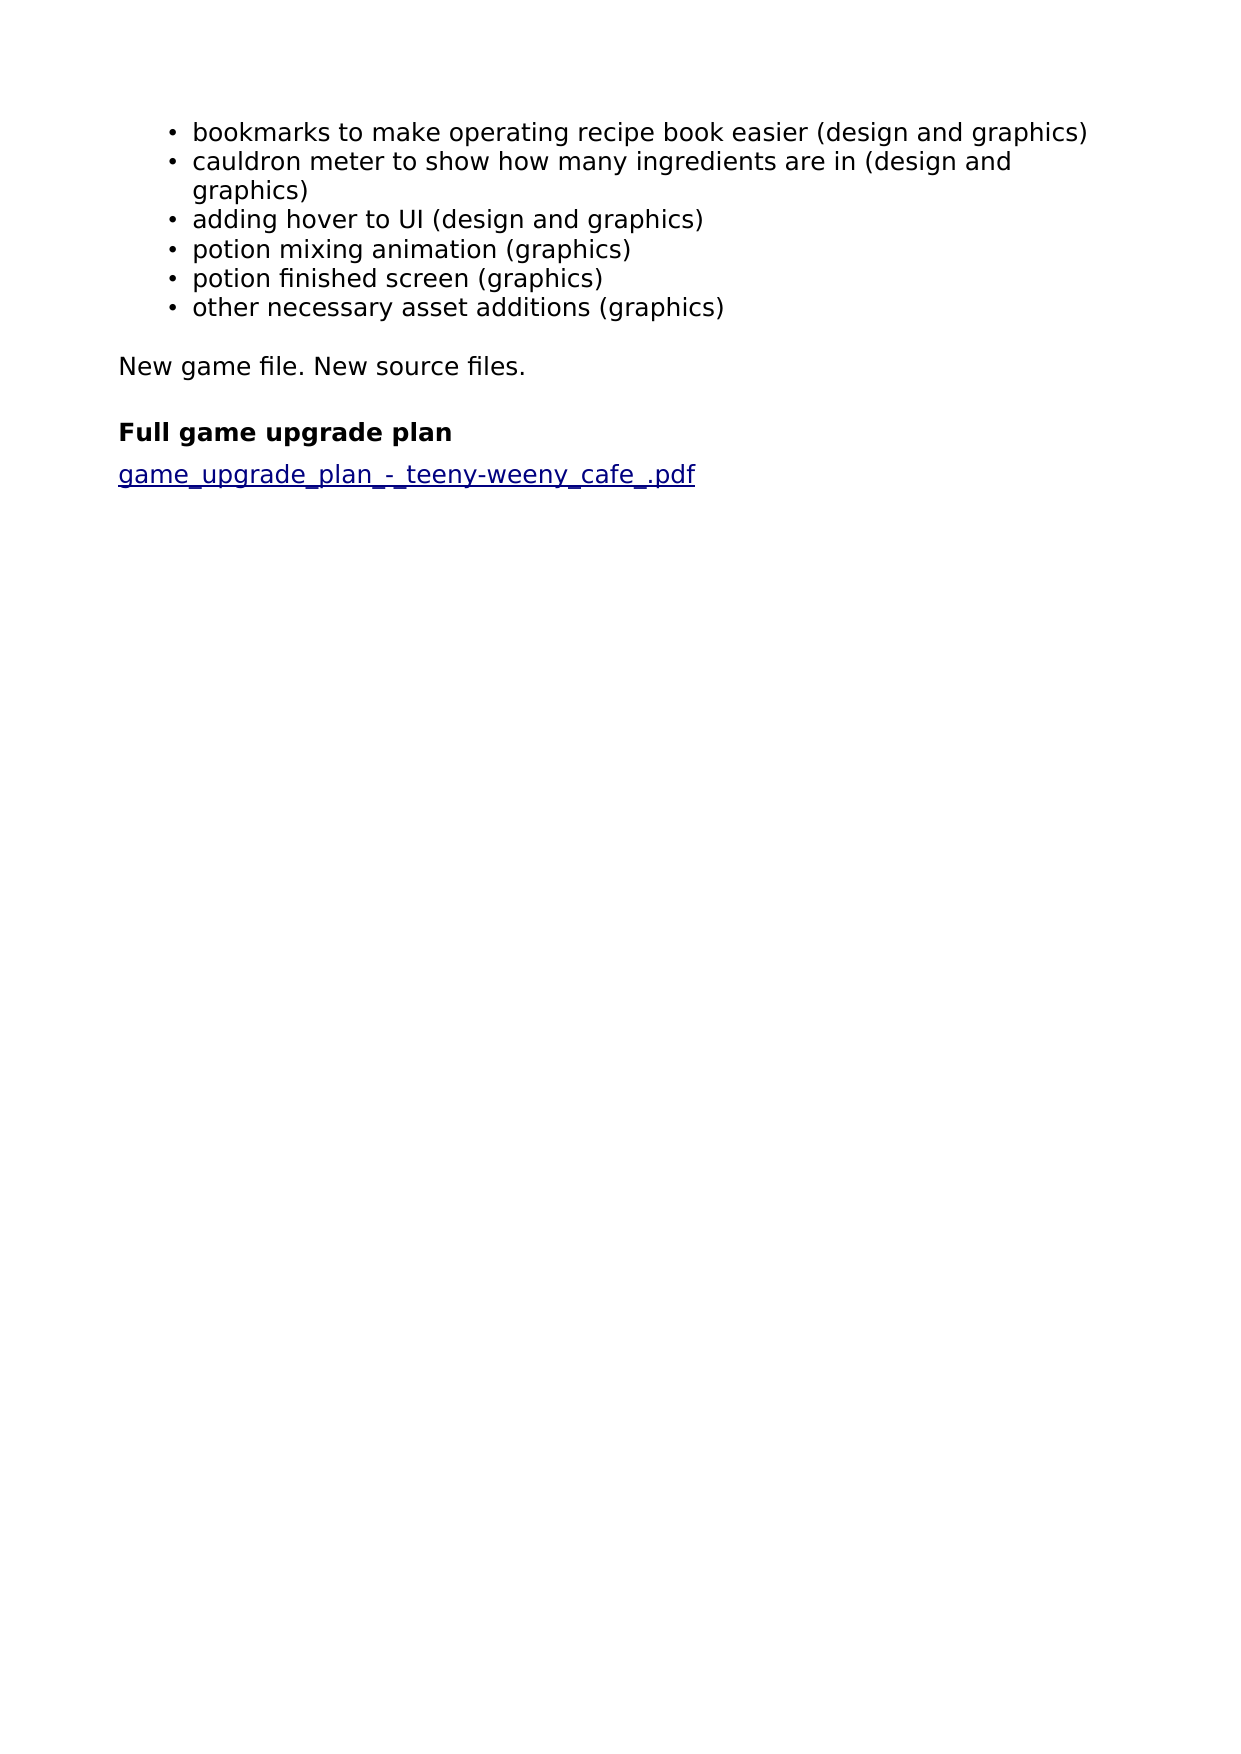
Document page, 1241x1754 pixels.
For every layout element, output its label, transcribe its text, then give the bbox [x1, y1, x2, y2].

subtitle Full game upgrade plan [118, 418, 1122, 448]
list potion mixing animation (graphics) [177, 235, 1122, 264]
list adding hover to UI (design and graphics) [177, 206, 1122, 235]
text New game file. New source files. [118, 352, 1122, 381]
text game_upgrade_plan_-_teeny-weeny_cafe_.pdf [118, 460, 1122, 489]
list potion finished screen (graphics) [177, 264, 1122, 293]
list cauldron meter to show how many ingredients are in (design and graphics) [177, 147, 1122, 206]
list bookmarks to make operating recipe book easier (design and graphics) [177, 118, 1122, 147]
list other necessary asset additions (graphics) [177, 293, 1122, 322]
